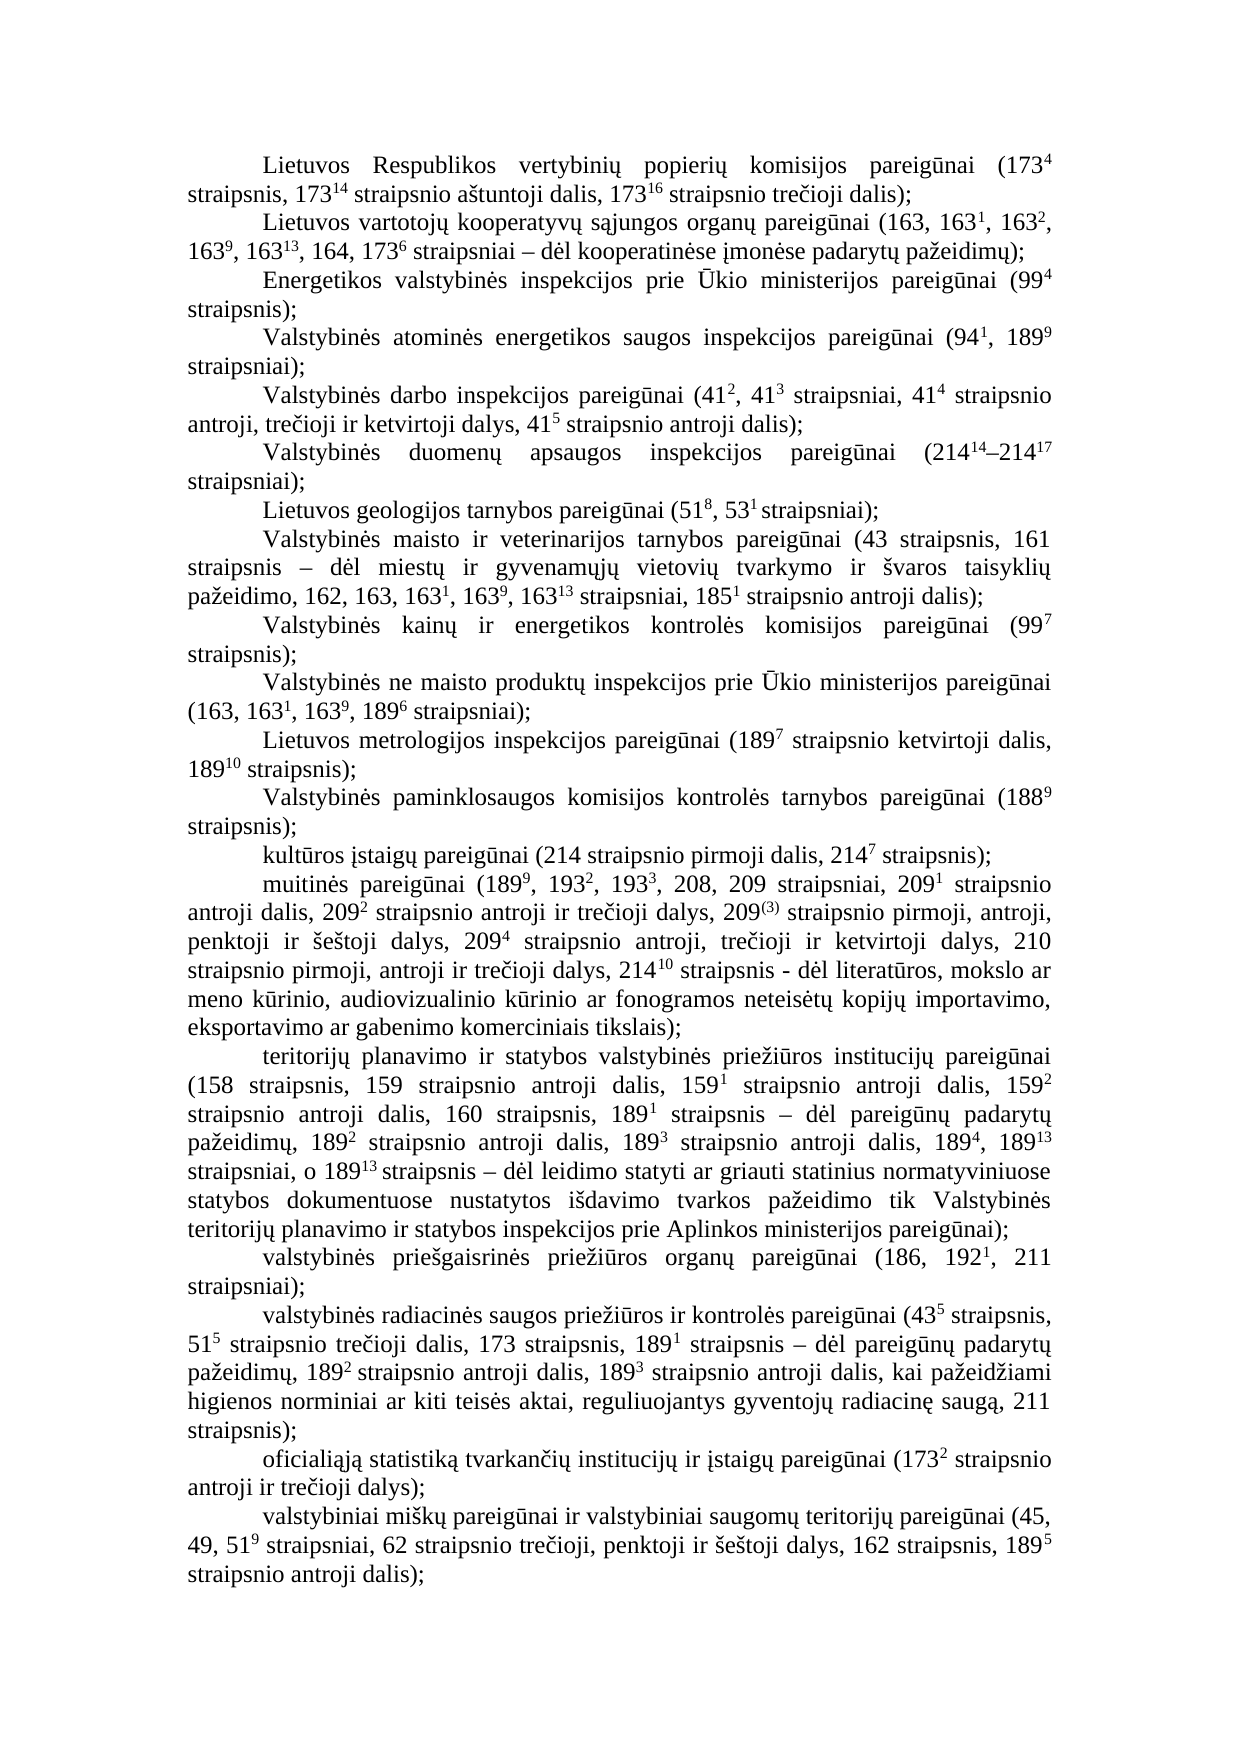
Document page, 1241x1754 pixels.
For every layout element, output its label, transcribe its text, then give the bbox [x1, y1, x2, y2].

text Valstybinės paminklosaugos komisijos kontrolės tarnybos pareigūnai (1889 straipsnis); [187, 782, 1052, 840]
text Lietuvos Respublikos vertybinių popierių komisijos pareigūnai (1734 straipsnis, 17314 straipsnio aštuntoji dalis, 17316 straipsnio trečioji dalis); [187, 150, 1052, 207]
text valstybinės priešgaisrinės priežiūros organų pareigūnai (186, 1921, 211 straipsniai); [187, 1242, 1052, 1300]
text muitinės pareigūnai (1899, 1932, 1933, 208, 209 straipsniai, 2091 straipsnio antroji dalis, 2092 straipsnio antroji ir trečioji dalys, 209(3) straipsnio pirmoji, antroji, penktoji ir šeštoji dalys, 2094 straipsnio antroji, trečioji ir ketvirtoji dalys, 210 straipsnio pirmoji, antroji ir trečioji dalys, 21410 straipsnis - dėl literatūros, mokslo ar meno kūrinio, audiovizualinio kūrinio ar fonogramos neteisėtų kopijų importavimo, eksportavimo ar gabenimo komerciniais tikslais); [187, 869, 1052, 1041]
text Valstybinės kainų ir energetikos kontrolės komisijos pareigūnai (997 straipsnis); [187, 610, 1052, 667]
text Valstybinės darbo inspekcijos pareigūnai (412, 413 straipsniai, 414 straipsnio antroji, trečioji ir ketvirtoji dalys, 415 straipsnio antroji dalis); [187, 380, 1052, 437]
text Lietuvos geologijos tarnybos pareigūnai (518, 531 straipsniai); [187, 495, 1052, 524]
text valstybiniai miškų pareigūnai ir valstybiniai saugomų teritorijų pareigūnai (45, 49, 519 straipsniai, 62 straipsnio trečioji, penktoji ir šeštoji dalys, 162 straipsnis, 1895 straipsnio antroji dalis); [187, 1501, 1052, 1587]
text Valstybinės duomenų apsaugos inspekcijos pareigūnai (21414–21417 straipsniai); [187, 437, 1052, 495]
text Valstybinės maisto ir veterinarijos tarnybos pareigūnai (43 straipsnis, 161 straipsnis – dėl miestų ir gyvenamųjų vietovių tvarkymo ir švaros taisyklių pažeidimo, 162, 163, 1631, 1639, 16313 straipsniai, 1851 straipsnio antroji dalis); [187, 524, 1052, 610]
text Valstybinės atominės energetikos saugos inspekcijos pareigūnai (941, 1899 straipsniai); [187, 322, 1052, 380]
text Lietuvos metrologijos inspekcijos pareigūnai (1897 straipsnio ketvirtoji dalis, 18910 straipsnis); [187, 725, 1052, 782]
text oficialiąją statistiką tvarkančių institucijų ir įstaigų pareigūnai (1732 straipsnio antroji ir trečioji dalys); [187, 1444, 1052, 1501]
text valstybinės radiacinės saugos priežiūros ir kontrolės pareigūnai (435 straipsnis, 515 straipsnio trečioji dalis, 173 straipsnis, 1891 straipsnis – dėl pareigūnų padarytų pažeidimų, 1892 straipsnio antroji dalis, 1893 straipsnio antroji dalis, kai pažeidžiami higienos norminiai ar kiti teisės aktai, reguliuojantys gyventojų radiacinę saugą, 211 straipsnis); [187, 1300, 1052, 1444]
text Lietuvos vartotojų kooperatyvų sąjungos organų pareigūnai (163, 1631, 1632, 1639, 16313, 164, 1736 straipsniai – dėl kooperatinėse įmonėse padarytų pažeidimų); [187, 207, 1052, 265]
text teritorijų planavimo ir statybos valstybinės priežiūros institucijų pareigūnai (158 straipsnis, 159 straipsnio antroji dalis, 1591 straipsnio antroji dalis, 1592 straipsnio antroji dalis, 160 straipsnis, 1891 straipsnis – dėl pareigūnų padarytų pažeidimų, 1892 straipsnio antroji dalis, 1893 straipsnio antroji dalis, 1894, 18913 straipsniai, o 18913 straipsnis – dėl leidimo statyti ar griauti statinius normatyviniuose statybos dokumentuose nustatytos išdavimo tvarkos pažeidimo tik Valstybinės teritorijų planavimo ir statybos inspekcijos prie Aplinkos ministerijos pareigūnai); [187, 1041, 1052, 1242]
text Energetikos valstybinės inspekcijos prie Ūkio ministerijos pareigūnai (994 straipsnis); [187, 265, 1052, 322]
text Valstybinės ne maisto produktų inspekcijos prie Ūkio ministerijos pareigūnai (163, 1631, 1639, 1896 straipsniai); [187, 667, 1052, 725]
text kultūros įstaigų pareigūnai (214 straipsnio pirmoji dalis, 2147 straipsnis); [187, 840, 1052, 869]
